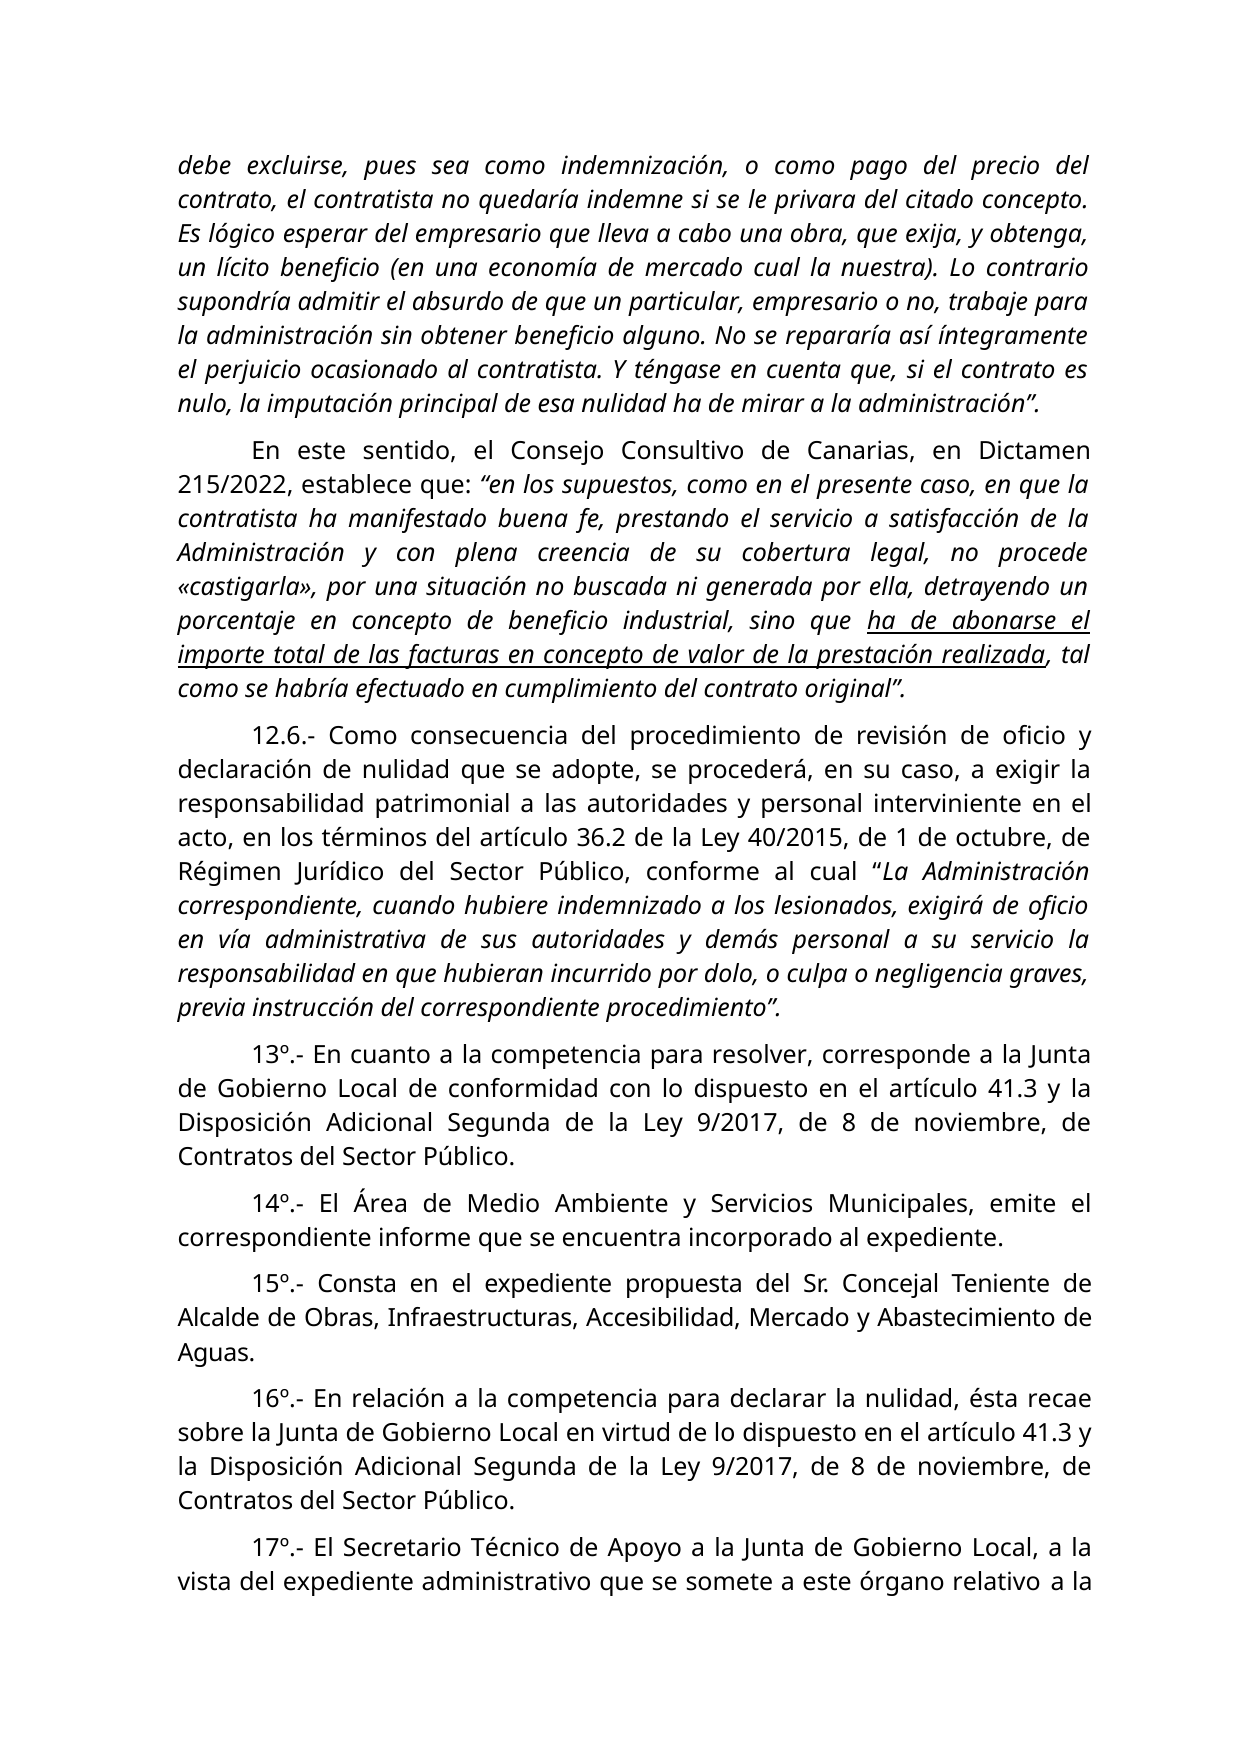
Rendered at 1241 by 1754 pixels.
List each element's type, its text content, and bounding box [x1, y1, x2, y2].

text 14º.- El Área de Medio Ambiente y Servicios Municipales, emite el correspondiente informe que se encuentra incorporado al expediente. [177, 1185, 1093, 1253]
text En este sentido, el Consejo Consultivo de Canarias, en Dictamen 215/2022, establece que: “en los supuestos, como en el presente caso, en que la contratista ha manifestado buena fe, prestando el servicio a satisfacción de la Administración y con plena creencia de su cobertura legal, no procede «castigarla», por una situación no buscada ni generada por ella, detrayendo un porcentaje en concepto de beneficio industrial, sino que ha de abonarse el importe total de las facturas en concepto de valor de la prestación realizada, tal como se habría efectuado en cumplimiento del contrato original”. [177, 433, 1093, 705]
text 12.6.- Como consecuencia del procedimiento de revisión de oficio y declaración de nulidad que se adopte, se procederá, en su caso, a exigir la responsabilidad patrimonial a las autoridades y personal interviniente en el acto, en los términos del artículo 36.2 de la Ley 40/2015, de 1 de octubre, de Régimen Jurídico del Sector Público, conforme al cual “La Administración correspondiente, cuando hubiere indemnizado a los lesionados, exigirá de oficio en vía administrativa de sus autoridades y demás personal a su servicio la responsabilidad en que hubieran incurrido por dolo, o culpa o negligencia graves, previa instrucción del correspondiente procedimiento”. [177, 718, 1093, 1024]
text 13º.- En cuanto a la competencia para resolver, corresponde a la Junta de Gobierno Local de conformidad con lo dispuesto en el artículo 41.3 y la Disposición Adicional Segunda de la Ley 9/2017, de 8 de noviembre, de Contratos del Sector Público. [177, 1037, 1093, 1173]
text 16º.- En relación a la competencia para declarar la nulidad, ésta recae sobre la Junta de Gobierno Local en virtud de lo dispuesto en el artículo 41.3 y la Disposición Adicional Segunda de la Ley 9/2017, de 8 de noviembre, de Contratos del Sector Público. [177, 1381, 1093, 1517]
text 15º.- Consta en el expediente propuesta del Sr. Concejal Teniente de Alcalde de Obras, Infraestructuras, Accesibilidad, Mercado y Abastecimiento de Aguas. [177, 1266, 1093, 1368]
text debe excluirse, pues sea como indemnización, o como pago del precio del contrato, el contratista no quedaría indemne si se le privara del citado concepto. Es lógico esperar del empresario que lleva a cabo una obra, que exija, y obtenga, un lícito beneficio (en una economía de mercado cual la nuestra). Lo contrario supondría admitir el absurdo de que un particular, empresario o no, trabaje para la administración sin obtener beneficio alguno. No se repararía así íntegramente el perjuicio ocasionado al contratista. Y téngase en cuenta que, si el contrato es nulo, la imputación principal de esa nulidad ha de mirar a la administración”. [177, 148, 1093, 420]
text 17º.- El Secretario Técnico de Apoyo a la Junta de Gobierno Local, a la vista del expediente administrativo que se somete a este órgano relativo a la [177, 1529, 1093, 1598]
